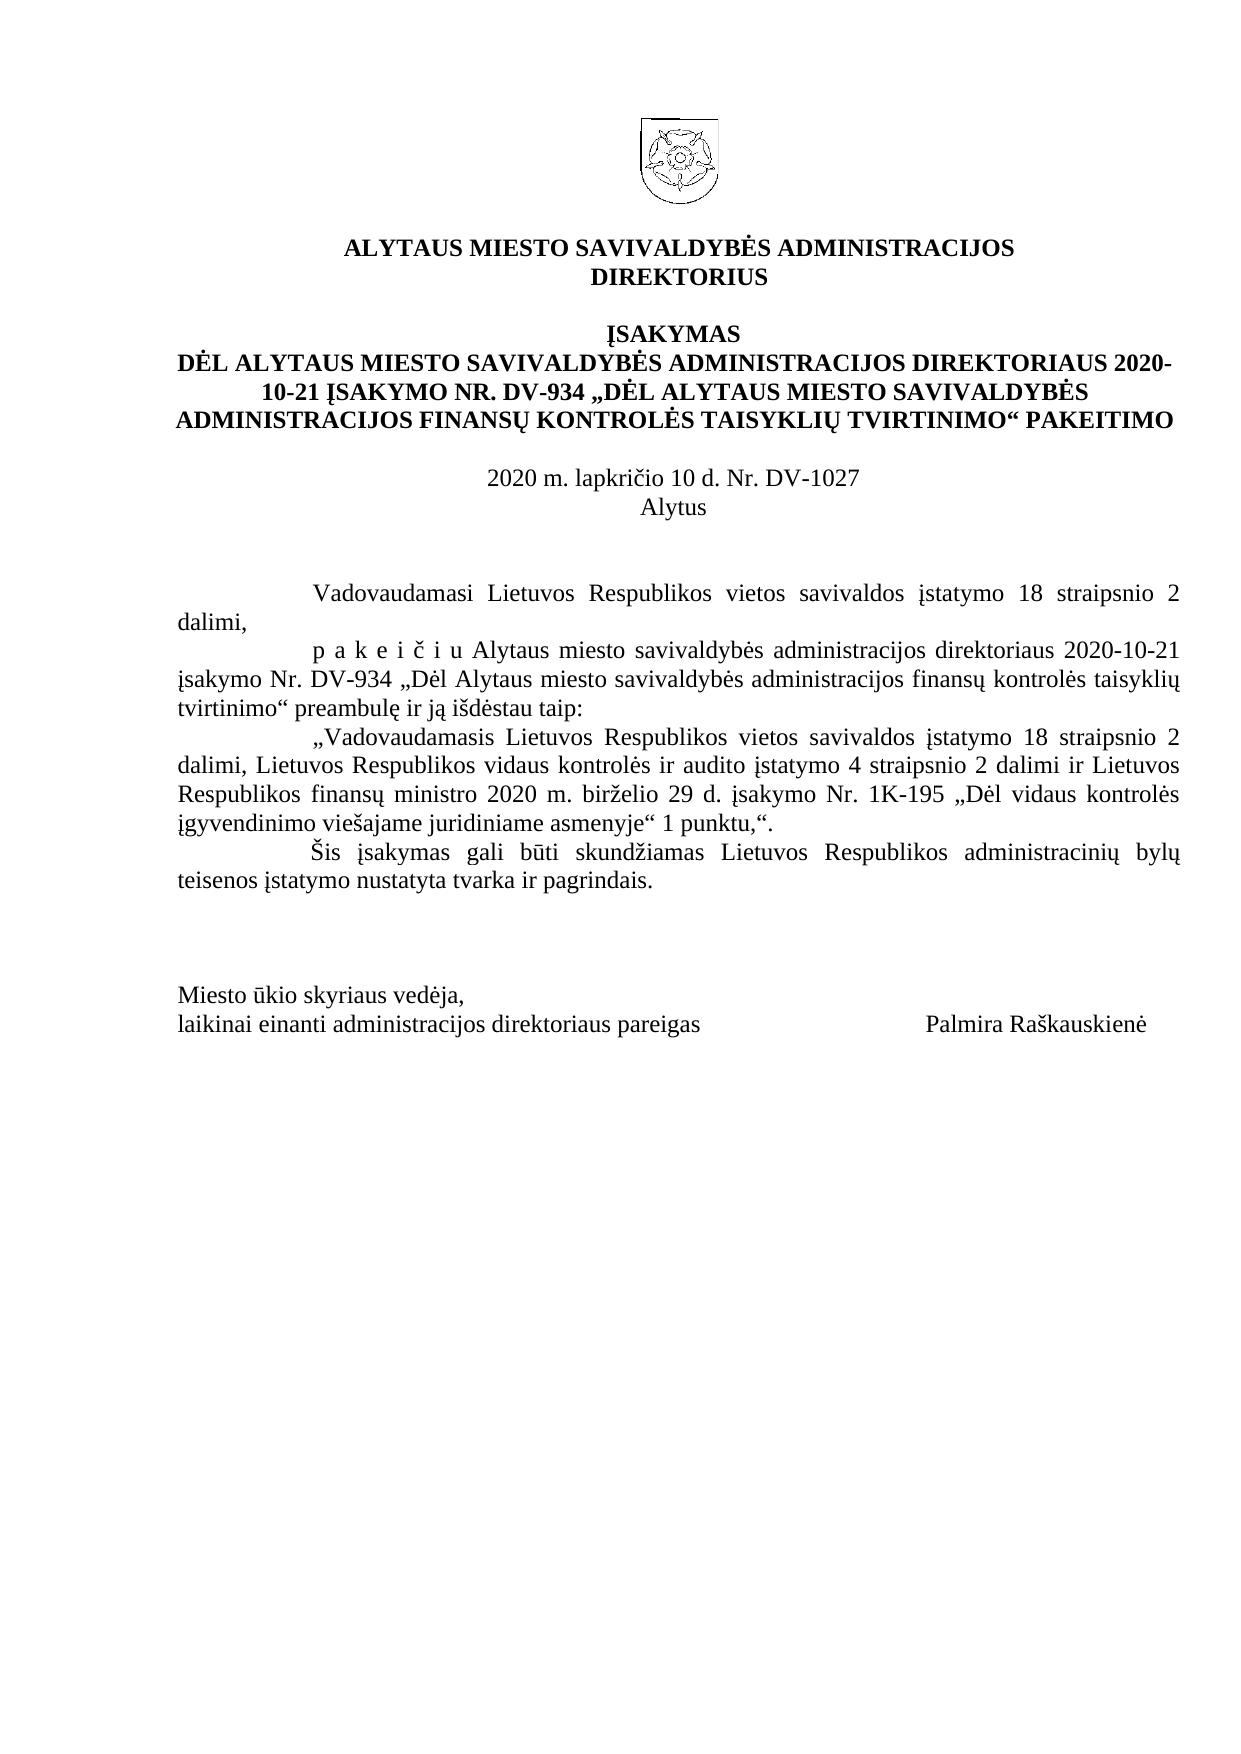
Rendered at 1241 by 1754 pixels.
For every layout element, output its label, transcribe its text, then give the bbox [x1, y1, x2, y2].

text ALYTAUS MIESTO SAVIVALDYBĖS ADMINISTRACIJOS [177, 233, 1181, 262]
text ĮSAKYMAS [165, 319, 1181, 348]
text Šis įsakymas gali būti skundžiamas Lietuvos Respublikos administracinių bylų teisenos įstatymo nustatyta tvarka ir pagrindais. [177, 837, 1181, 894]
text laikinai einanti administracijos direktoriaus pareigas Palmira Raškauskienė [177, 1009, 1181, 1038]
text DIREKTORIUS [177, 262, 1181, 290]
text Alytus [165, 492, 1181, 520]
text „Vadovaudamasis Lietuvos Respublikos vietos savivaldos įstatymo 18 straipsnio 2 dalimi, Lietuvos Respublikos vidaus kontrolės ir audito įstatymo 4 straipsnio 2 dalimi ir Lietuvos Respublikos finansų ministro 2020 m. birželio 29 d. įsakymo Nr. 1K-195 „Dėl vidaus kontrolės įgyvendinimo viešajame juridiniame asmenyje“ 1 punktu,“. [177, 722, 1181, 837]
text p a k e i č i u Alytaus miesto savivaldybės administracijos direktoriaus 2020-10-21 įsakymo Nr. DV-934 „Dėl Alytaus miesto savivaldybės administracijos finansų kontrolės taisyklių tvirtinimo“ preambulę ir ją išdėstau taip: [177, 635, 1181, 722]
text Vadovaudamasi Lietuvos Respublikos vietos savivaldos įstatymo 18 straipsnio 2 dalimi, [177, 578, 1181, 635]
text Miesto ūkio skyriaus vedėja, [177, 980, 1181, 1009]
text DĖL ALYTAUS MIESTO SAVIVALDYBĖS ADMINISTRACIJOS DIREKTORIAUS 2020-10-21 ĮSAKYMO NR. DV-934 „DĖL ALYTAUS MIESTO SAVIVALDYBĖS ADMINISTRACIJOS FINANSŲ KONTROLĖS TAISYKLIŲ TVIRTINIMO“ PAKEITIMO [169, 348, 1181, 434]
text 2020 m. lapkričio 10 d. Nr. DV-1027 [165, 463, 1181, 492]
